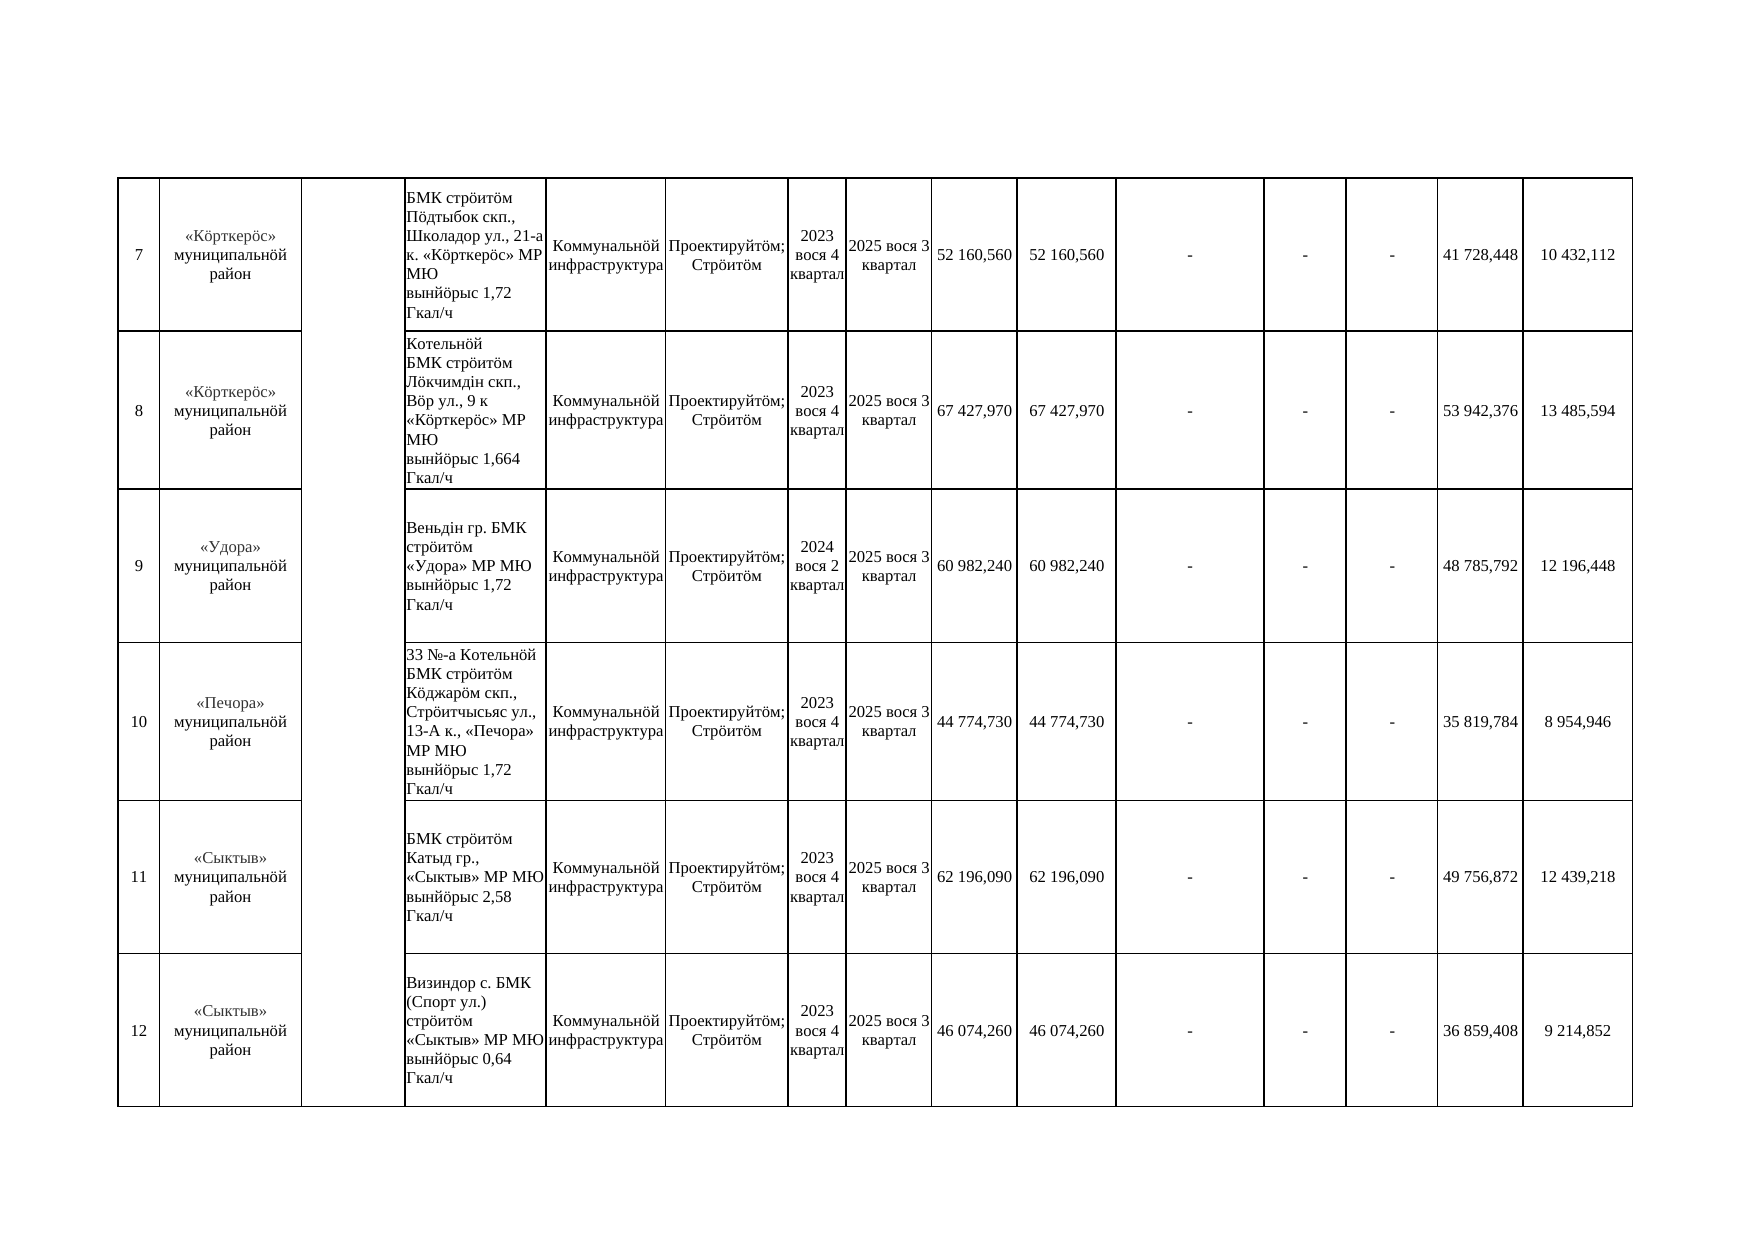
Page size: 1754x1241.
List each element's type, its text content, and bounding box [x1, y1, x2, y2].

table_cell 8 954,946 [1524, 643, 1632, 799]
table_cell 2023 вося 4 квартал [789, 954, 845, 1106]
table_cell 2025 вося 3 квартал [847, 643, 931, 799]
table_cell 46 074,260 [932, 954, 1016, 1106]
table_cell - [1117, 643, 1263, 799]
table_cell 2025 вося 3 квартал [847, 954, 931, 1106]
table_cell Проектируйтӧм; Стрӧитӧм [666, 643, 787, 799]
table_cell 48 785,792 [1438, 490, 1522, 641]
table_cell 2025 вося 3 квартал [847, 332, 931, 488]
table_cell 44 774,730 [932, 643, 1016, 799]
table_cell - [1117, 954, 1263, 1106]
table_cell 8 [119, 332, 159, 488]
table_cell 52 160,560 [1018, 179, 1115, 330]
table_cell 60 982,240 [1018, 490, 1115, 641]
table_cell Коммунальнӧй инфраструктура [547, 490, 665, 641]
table_cell Проектируйтӧм; Стрӧитӧм [666, 801, 787, 953]
table_cell 67 427,970 [932, 332, 1016, 488]
table_cell 2023 вося 4 квартал [789, 179, 845, 330]
table_cell 9 [119, 490, 159, 641]
table_cell Проектируйтӧм; Стрӧитӧм [666, 179, 787, 330]
table_cell - [1347, 954, 1437, 1106]
table_cell - [1265, 490, 1345, 641]
table_cell - [1265, 179, 1345, 330]
table_cell 62 196,090 [932, 801, 1016, 953]
table_cell «Печора» муниципальнӧй район [160, 643, 301, 799]
table_cell - [1265, 954, 1345, 1106]
table_cell Коммунальнӧй инфраструктура [547, 643, 665, 799]
table_cell 11 [119, 801, 159, 953]
table_cell - [1117, 490, 1263, 641]
table_cell - [1117, 179, 1263, 330]
table_cell 2025 вося 3 квартал [847, 490, 931, 641]
table_cell - [1117, 332, 1263, 488]
table_cell - [1265, 332, 1345, 488]
table_cell Веньдін гр. БМК стрӧитӧм «Удора» МР МЮ вынйӧрыс 1,72 Гкал/ч [406, 490, 545, 641]
table_cell 60 982,240 [932, 490, 1016, 641]
table_cell 10 [119, 643, 159, 799]
table_cell БМК стрӧитӧм Катыд гр., «Сыктыв» МР МЮ вынйӧрыс 2,58 Гкал/ч [406, 801, 545, 953]
table_cell 49 756,872 [1438, 801, 1522, 953]
table_cell Визиндор с. БМК (Спорт ул.) стрӧитӧм «Сыктыв» МР МЮ вынйӧрыс 0,64 Гкал/ч [406, 954, 545, 1106]
table_cell 35 819,784 [1438, 643, 1522, 799]
table_cell 2023 вося 4 квартал [789, 332, 845, 488]
table_cell 7 [119, 179, 159, 330]
table_cell «Сыктыв» муниципальнӧй район [160, 801, 301, 953]
table_cell Коммунальнӧй инфраструктура [547, 179, 665, 330]
table_cell - [1347, 490, 1437, 641]
table_cell - [1347, 179, 1437, 330]
table_cell 67 427,970 [1018, 332, 1115, 488]
table_cell Котельнӧй БМК стрӧитӧм Лӧкчимдін скп., Вӧр ул., 9 к «Кӧрткерӧс» МР МЮ вынйӧрыс 1,664 Гкал/ч [406, 332, 545, 488]
table_cell 62 196,090 [1018, 801, 1115, 953]
table_cell - [1117, 801, 1263, 953]
table_cell 12 439,218 [1524, 801, 1632, 953]
table_cell Проектируйтӧм; Стрӧитӧм [666, 954, 787, 1106]
table_cell БМК стрӧитӧм Пӧдтыбок скп., Школадор ул., 21-а к. «Кӧрткерӧс» МР МЮ вынйӧрыс 1,72 Гкал/ч [406, 179, 545, 330]
table_cell 12 196,448 [1524, 490, 1632, 641]
table_cell 36 859,408 [1438, 954, 1522, 1106]
table_cell 12 [119, 954, 159, 1106]
table_cell 2025 вося 3 квартал [847, 801, 931, 953]
table_cell Коммунальнӧй инфраструктура [547, 801, 665, 953]
table_cell - [1347, 801, 1437, 953]
table_cell 53 942,376 [1438, 332, 1522, 488]
table_cell 44 774,730 [1018, 643, 1115, 799]
table_cell «Сыктыв» муниципальнӧй район [160, 954, 301, 1106]
table_cell 46 074,260 [1018, 954, 1115, 1106]
table_cell Коммунальнӧй инфраструктура [547, 954, 665, 1106]
table_cell 13 485,594 [1524, 332, 1632, 488]
table_cell 2024 вося 2 квартал [789, 490, 845, 641]
table_cell «Удора» муниципальнӧй район [160, 490, 301, 641]
table_cell «Кӧрткерӧс» муниципальнӧй район [160, 179, 301, 330]
table_cell Коммунальнӧй инфраструктура [547, 332, 665, 488]
table_cell 10 432,112 [1524, 179, 1632, 330]
table_cell - [1265, 801, 1345, 953]
table_cell 52 160,560 [932, 179, 1016, 330]
table_cell - [1265, 643, 1345, 799]
table_cell 2023 вося 4 квартал [789, 643, 845, 799]
table_cell Проектируйтӧм; Стрӧитӧм [666, 490, 787, 641]
table_cell 41 728,448 [1438, 179, 1522, 330]
table_cell 33 №-а Котельнӧй БМК стрӧитӧм Кӧджарӧм скп., Стрöитчысьяс ул., 13-А к., «Печора» МР МЮ вынйӧрыс 1,72 Гкал/ч [406, 643, 545, 799]
table_cell 2023 вося 4 квартал [789, 801, 845, 953]
table_cell 2025 вося 3 квартал [847, 179, 931, 330]
table_cell - [1347, 643, 1437, 799]
table_cell 9 214,852 [1524, 954, 1632, 1106]
table_cell «Кӧрткерӧс» муниципальнӧй район [160, 332, 301, 488]
table_cell Проектируйтӧм; Стрӧитӧм [666, 332, 787, 488]
table_cell - [1347, 332, 1437, 488]
